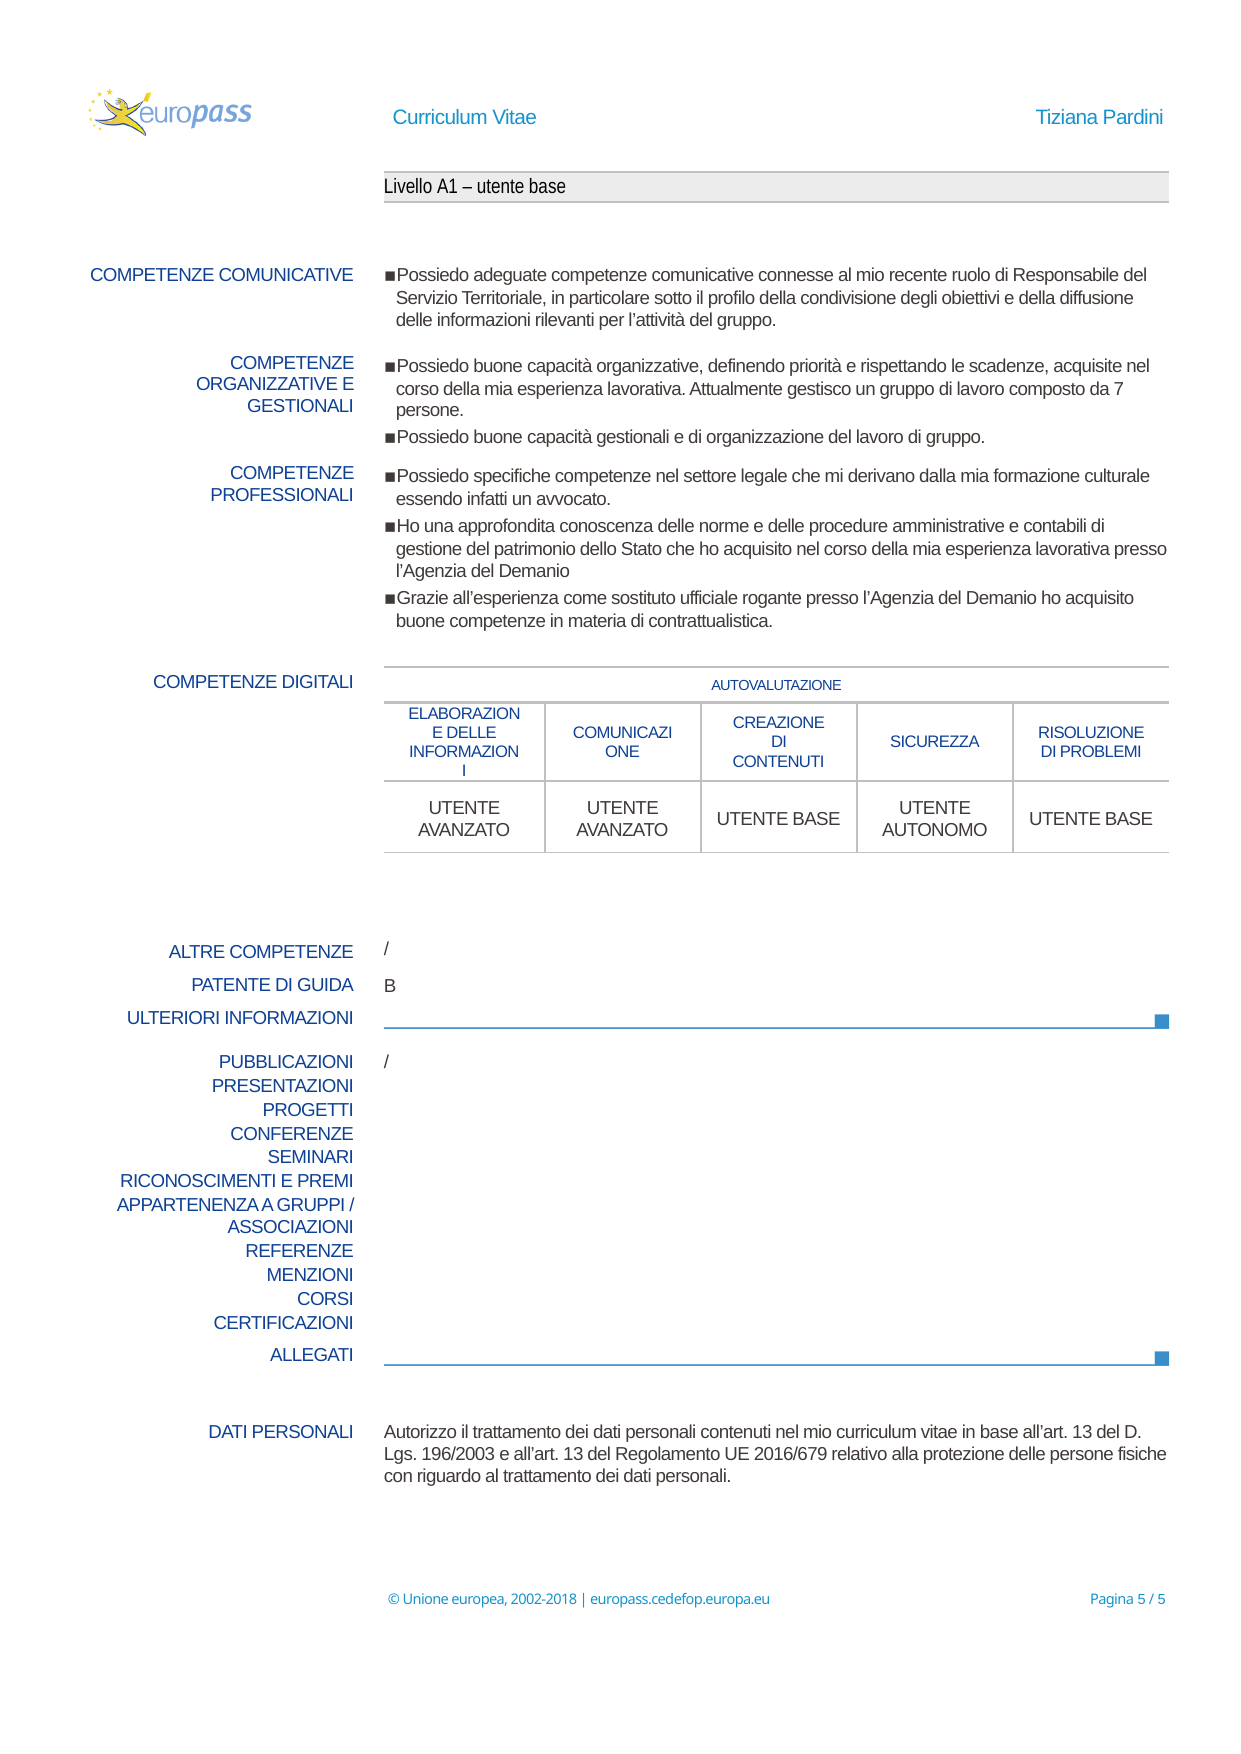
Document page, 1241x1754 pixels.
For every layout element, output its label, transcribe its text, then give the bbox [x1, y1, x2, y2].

table_cell Livello A1 – utente base [384, 173, 1169, 201]
table_header Possiedo adeguate competenze comunicative connesse al mio recente ruolo di Responsabile del Servizio Territoriale, in particolare sotto il profilo della condivisione degli obiettivi e della diffusione delle informazioni rilevanti per l’attività del gruppo. [384, 261, 1169, 330]
table_cell Utente base [1014, 782, 1169, 852]
table_header Competenze digitali [89, 666, 384, 780]
table_header Competenze professionali [89, 460, 384, 656]
table_cell [384, 203, 1169, 242]
table_header AUTOVALUTAZIONE [384, 668, 1169, 701]
table_header Autorizzo il trattamento dei dati personali contenuti nel mio curriculum vitae in base all’art. 13 del D. Lgs. 196/2003 e all’art. 13 del Regolamento UE 2016/679 relativo alla protezione delle persone fisiche con riguardo al trattamento dei dati personali. [384, 1419, 1169, 1486]
table_cell Utente avanzato [384, 782, 544, 852]
table_header [89, 1385, 384, 1409]
table_header ALLEGATI [89, 1344, 384, 1366]
table_cell [89, 893, 384, 928]
table_header B [384, 972, 1169, 996]
table_cell Utente autonomo [858, 782, 1012, 852]
table_header Competenze comunicative [89, 261, 384, 330]
table_header / [384, 1048, 1169, 1333]
table_header Pubblicazioni Presentazioni Progetti Conferenze Seminari Riconoscimenti e premi Appartenenza a gruppi / associazioni Referenze Menzioni Corsi Certificazioni [89, 1048, 384, 1333]
table_header Competenze organizzative e gestionali [89, 349, 384, 449]
table_header [384, 1385, 1169, 1409]
table_cell Utente avanzato [546, 782, 700, 852]
table_header [384, 1344, 1169, 1364]
table_cell [89, 852, 384, 893]
table_header Possiedo specifiche competenze nel settore legale che mi derivano dalla mia formazione culturale essendo infatti un avvocato. Ho una approfondita conoscenza delle norme e delle procedure amministrative e contabili di gestione del patrimonio dello Stato che ho acquisito nel corso della mia esperienza lavorativa presso l’Agenzia del Demanio Grazie all’esperienza come sostituto ufficiale rogante presso l’Agenzia del Demanio ho acquisito buone competenze in materia di contrattualistica. [384, 460, 1169, 656]
table_cell Risoluzione di problemi [1014, 704, 1169, 780]
table_header Possiedo buone capacità organizzative, definendo priorità e rispettando le scadenze, acquisite nel corso della mia esperienza lavorativa. Attualmente gestisco un gruppo di lavoro composto da 7 persone. Possiedo buone capacità gestionali e di organizzazione del lavoro di gruppo. [384, 349, 1169, 449]
table_header Altre competenze [89, 938, 384, 962]
table_header / [384, 938, 1169, 962]
table_cell Sicurezza [858, 704, 1012, 780]
table_header [384, 1007, 1169, 1027]
table_cell Comunicazione [546, 704, 700, 780]
table_cell [89, 171, 384, 201]
table_cell [89, 201, 384, 242]
table_cell Creazione di Contenuti [702, 704, 856, 780]
table_cell [384, 893, 1169, 928]
table_cell Elaborazione delle informazioni [384, 704, 544, 780]
table_cell [89, 780, 384, 852]
table_cell [384, 853, 1169, 893]
table_header Dati personali [89, 1419, 384, 1486]
table_header ULTERIORI INFORMAZIONI [89, 1007, 384, 1029]
table_cell Utente base [702, 782, 856, 852]
table_header Patente di guida [89, 972, 384, 996]
